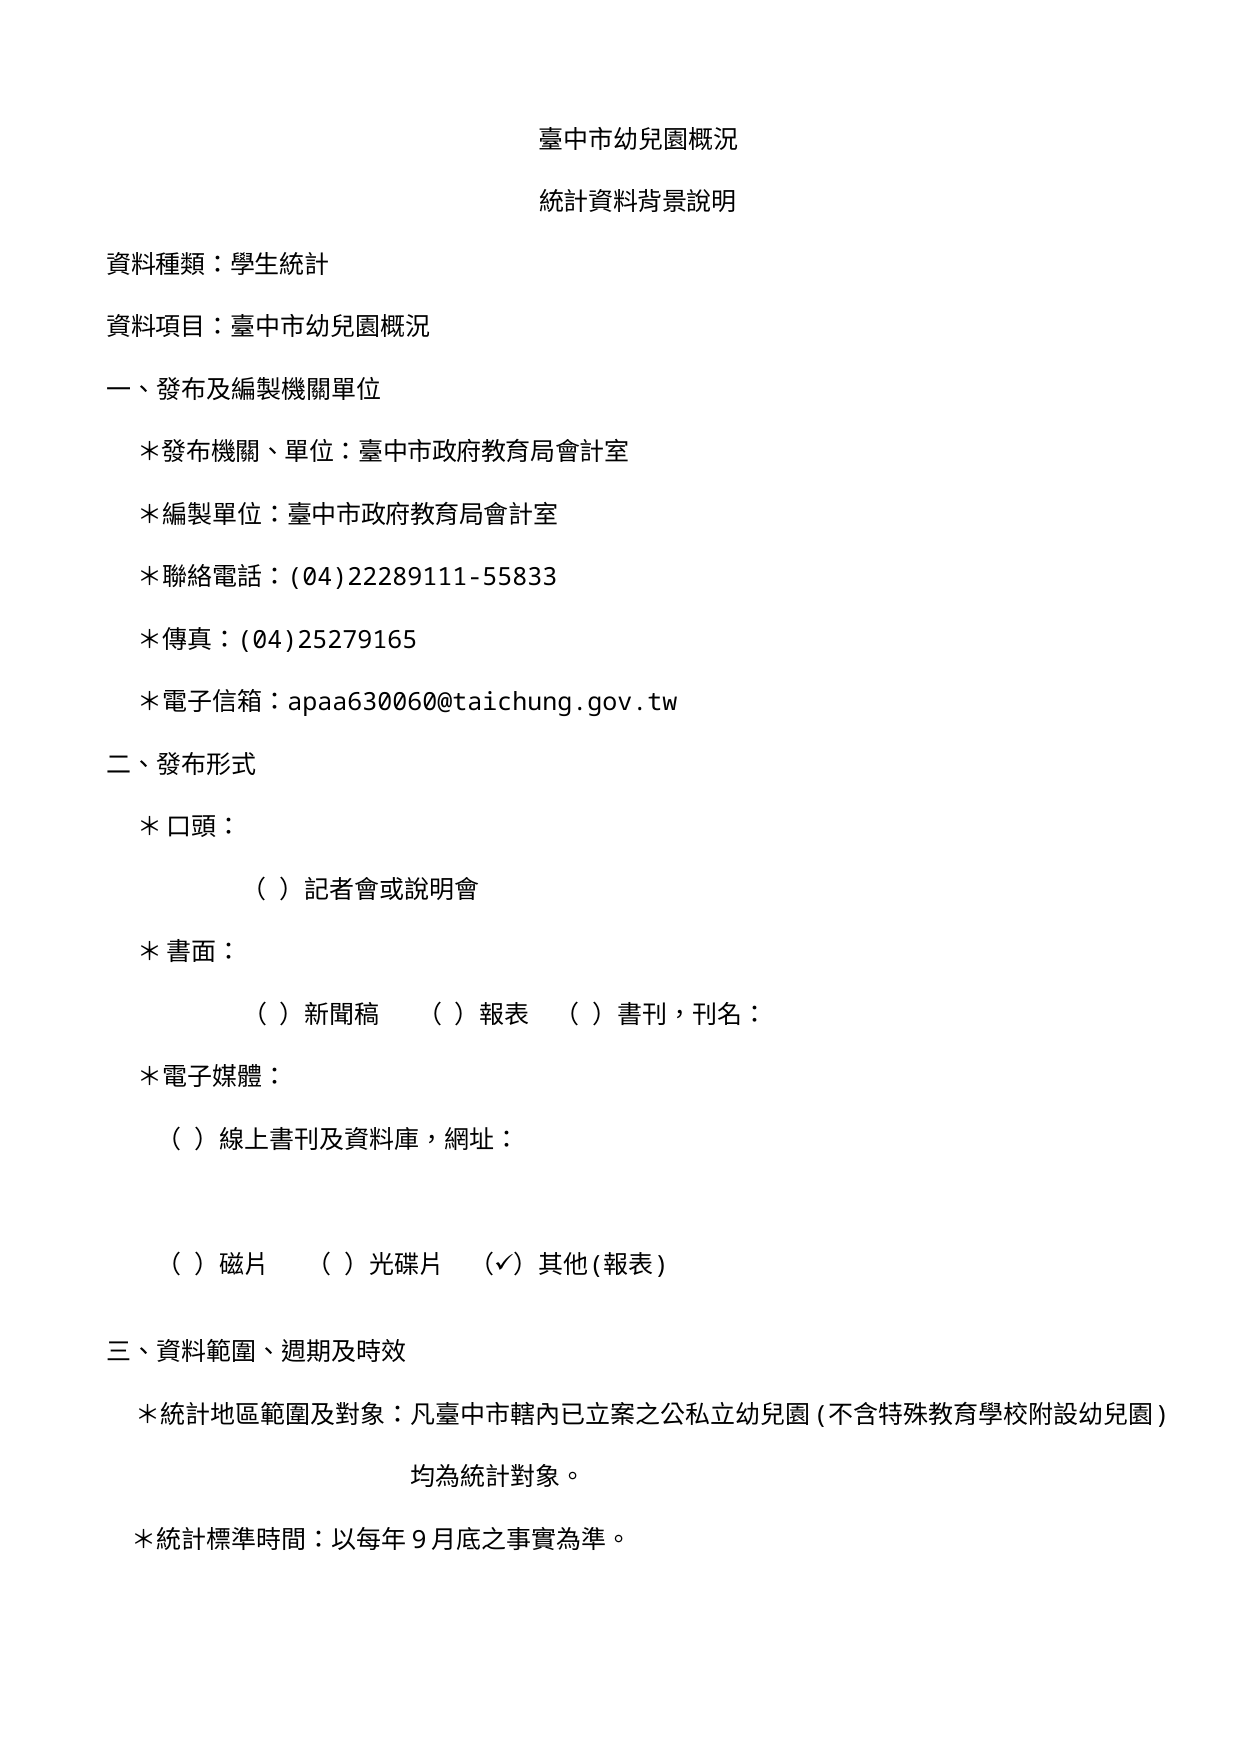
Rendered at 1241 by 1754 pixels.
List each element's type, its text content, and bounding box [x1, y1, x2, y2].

text 臺中市幼兒園概況 [106, 96, 1169, 158]
text （ ）線上書刊及資料庫，網址： [106, 1096, 1203, 1158]
text 三、資料範圍、週期及時效 [106, 1308, 1169, 1371]
list 口頭： [137, 783, 1169, 846]
text ＊統計地區範圍及對象：凡臺中市轄內已立案之公私立幼兒園(不含特殊教育學校附設幼兒園)均為統計對象。 [136, 1371, 1169, 1496]
text 二、發布形式 [106, 721, 1169, 783]
text ＊電子媒體： [137, 1033, 1169, 1096]
text ＊統計標準時間：以每年9月底之事實為準。 [131, 1496, 1228, 1558]
text ＊傳真：(04)25279165 [137, 596, 1169, 658]
text ＊聯絡電話：(04)22289111-55833 [137, 533, 1169, 596]
text 資料項目：臺中市幼兒園概況 [106, 283, 1169, 346]
text ＊電子信箱：apaa630060@taichung.gov.tw [137, 658, 1169, 721]
text 資料種類：學生統計 [106, 221, 1169, 283]
text ＊編製單位：臺中市政府教育局會計室 [137, 471, 1169, 533]
text ＊發布機關、單位：臺中市政府教育局會計室 [137, 408, 1169, 471]
text 統計資料背景說明 [106, 158, 1169, 221]
text 一、發布及編製機關單位 [106, 346, 1169, 408]
list 書面： [137, 908, 1169, 971]
text （ ）新聞稿 （ ）報表 （ ）書刊，刊名： [137, 971, 1169, 1033]
text （ ）磁片 （ ）光碟片 （）其他(報表) [106, 1221, 1203, 1283]
text （ ）記者會或說明會 [106, 846, 1169, 908]
